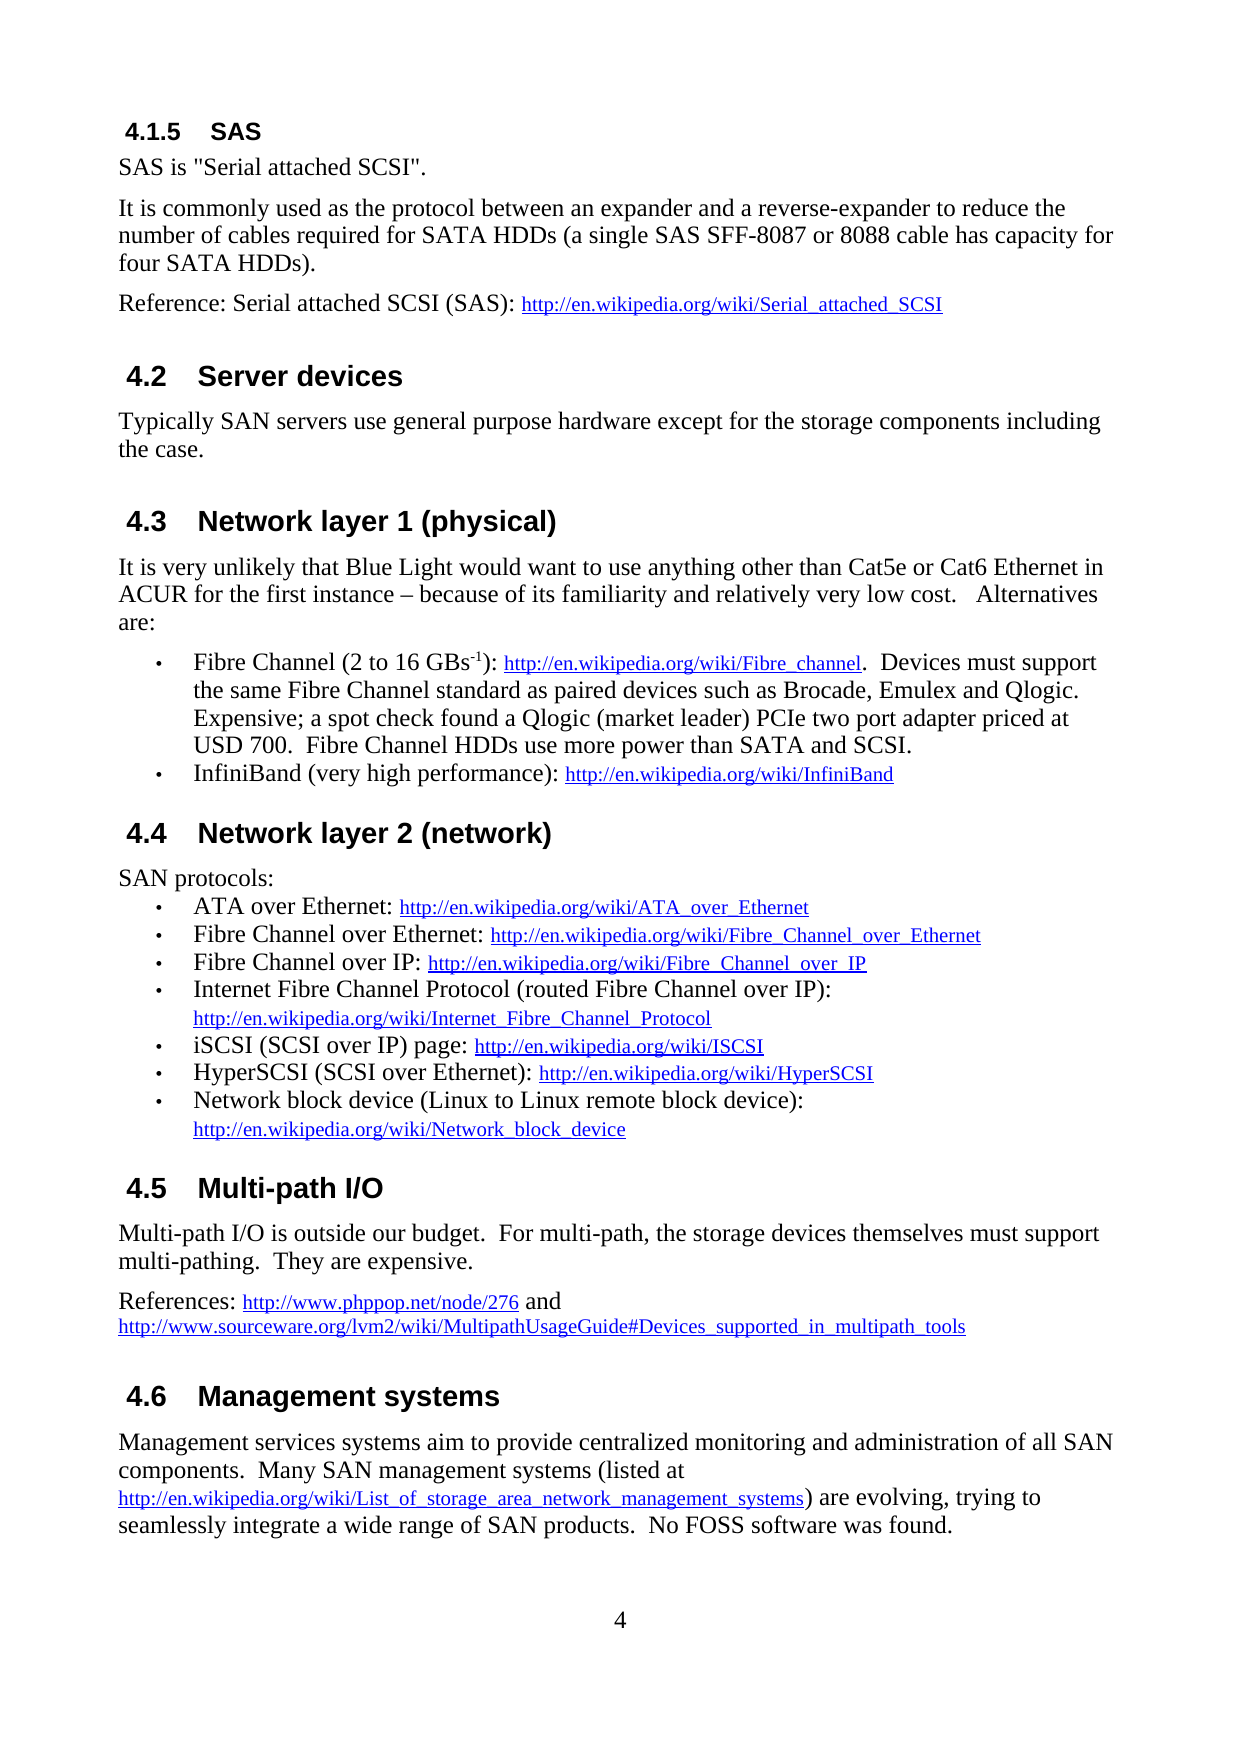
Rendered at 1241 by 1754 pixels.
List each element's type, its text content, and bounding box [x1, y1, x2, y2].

list Fibre Channel over IP: http://en.wikipedia.org/wiki/Fibre_Channel_over_IP [156, 948, 1122, 975]
text Typically SAN servers use general purpose hardware except for the storage components including the case. [118, 407, 1122, 463]
subtitle Server devices [118, 359, 1122, 392]
subtitle Network layer 1 (physical) [118, 505, 1122, 538]
subtitle Multi-path I/O [118, 1172, 1122, 1204]
list ATA over Ethernet: http://en.wikipedia.org/wiki/ATA_over_Ethernet [156, 892, 1122, 920]
text Multi-path I/O is outside our budget. For multi-path, the storage devices themselves must support multi-pathing. They are expensive. [118, 1219, 1122, 1274]
text It is commonly used as the protocol between an expander and a reverse-expander to reduce the number of cables required for SATA HDDs (a single SAS SFF-8087 or 8088 cable has capacity for four SATA HDDs). [118, 194, 1122, 277]
list InfiniBand (very high performance): http://en.wikipedia.org/wiki/InfiniBand [156, 759, 1122, 787]
text Reference: Serial attached SCSI (SAS): http://en.wikipedia.org/wiki/Serial_attached_SCSI [118, 289, 1122, 317]
text SAS is "Serial attached SCSI". [118, 153, 1122, 181]
list HyperSCSI (SCSI over Ethernet): http://en.wikipedia.org/wiki/HyperSCSI [156, 1058, 1122, 1086]
list Fibre Channel (2 to 16 GBs-1): http://en.wikipedia.org/wiki/Fibre_channel. Devices must support the same Fibre Channel standard as paired devices such as Brocade, Emulex and Qlogic. Expensive; a spot check found a Qlogic (market leader) PCIe two port adapter priced at USD 700. Fibre Channel HDDs use more power than SATA and SCSI. [156, 648, 1122, 759]
list iSCSI (SCSI over IP) page: http://en.wikipedia.org/wiki/ISCSI [156, 1031, 1122, 1058]
list Network block device (Linux to Linux remote block device): http://en.wikipedia.org/wiki/Network_block_device [156, 1086, 1122, 1142]
subtitle Management systems [118, 1380, 1122, 1413]
text SAN protocols: [118, 864, 1122, 892]
text References: http://www.phppop.net/node/276 and http://www.sourceware.org/lvm2/wiki/MultipathUsageGuide#Devices_supported_in_multipath_tools [118, 1287, 1122, 1338]
list Fibre Channel over Ethernet: http://en.wikipedia.org/wiki/Fibre_Channel_over_Ethernet [156, 920, 1122, 948]
list Internet Fibre Channel Protocol (routed Fibre Channel over IP): http://en.wikipedia.org/wiki/Internet_Fibre_Channel_Protocol [156, 975, 1122, 1031]
subtitle Network layer 2 (network) [118, 817, 1122, 849]
text It is very unlikely that Blue Light would want to use anything other than Cat5e or Cat6 Ethernet in ACUR for the first instance – because of its familiarity and relatively very low cost. Alternatives are: [118, 553, 1122, 636]
text Management services systems aim to provide centralized monitoring and administration of all SAN components. Many SAN management systems (listed at http://en.wikipedia.org/wiki/List_of_storage_area_network_management_systems) are evolving, trying to seamlessly integrate a wide range of SAN products. No FOSS software was found. [118, 1428, 1122, 1539]
subtitle SAS [118, 118, 1122, 146]
